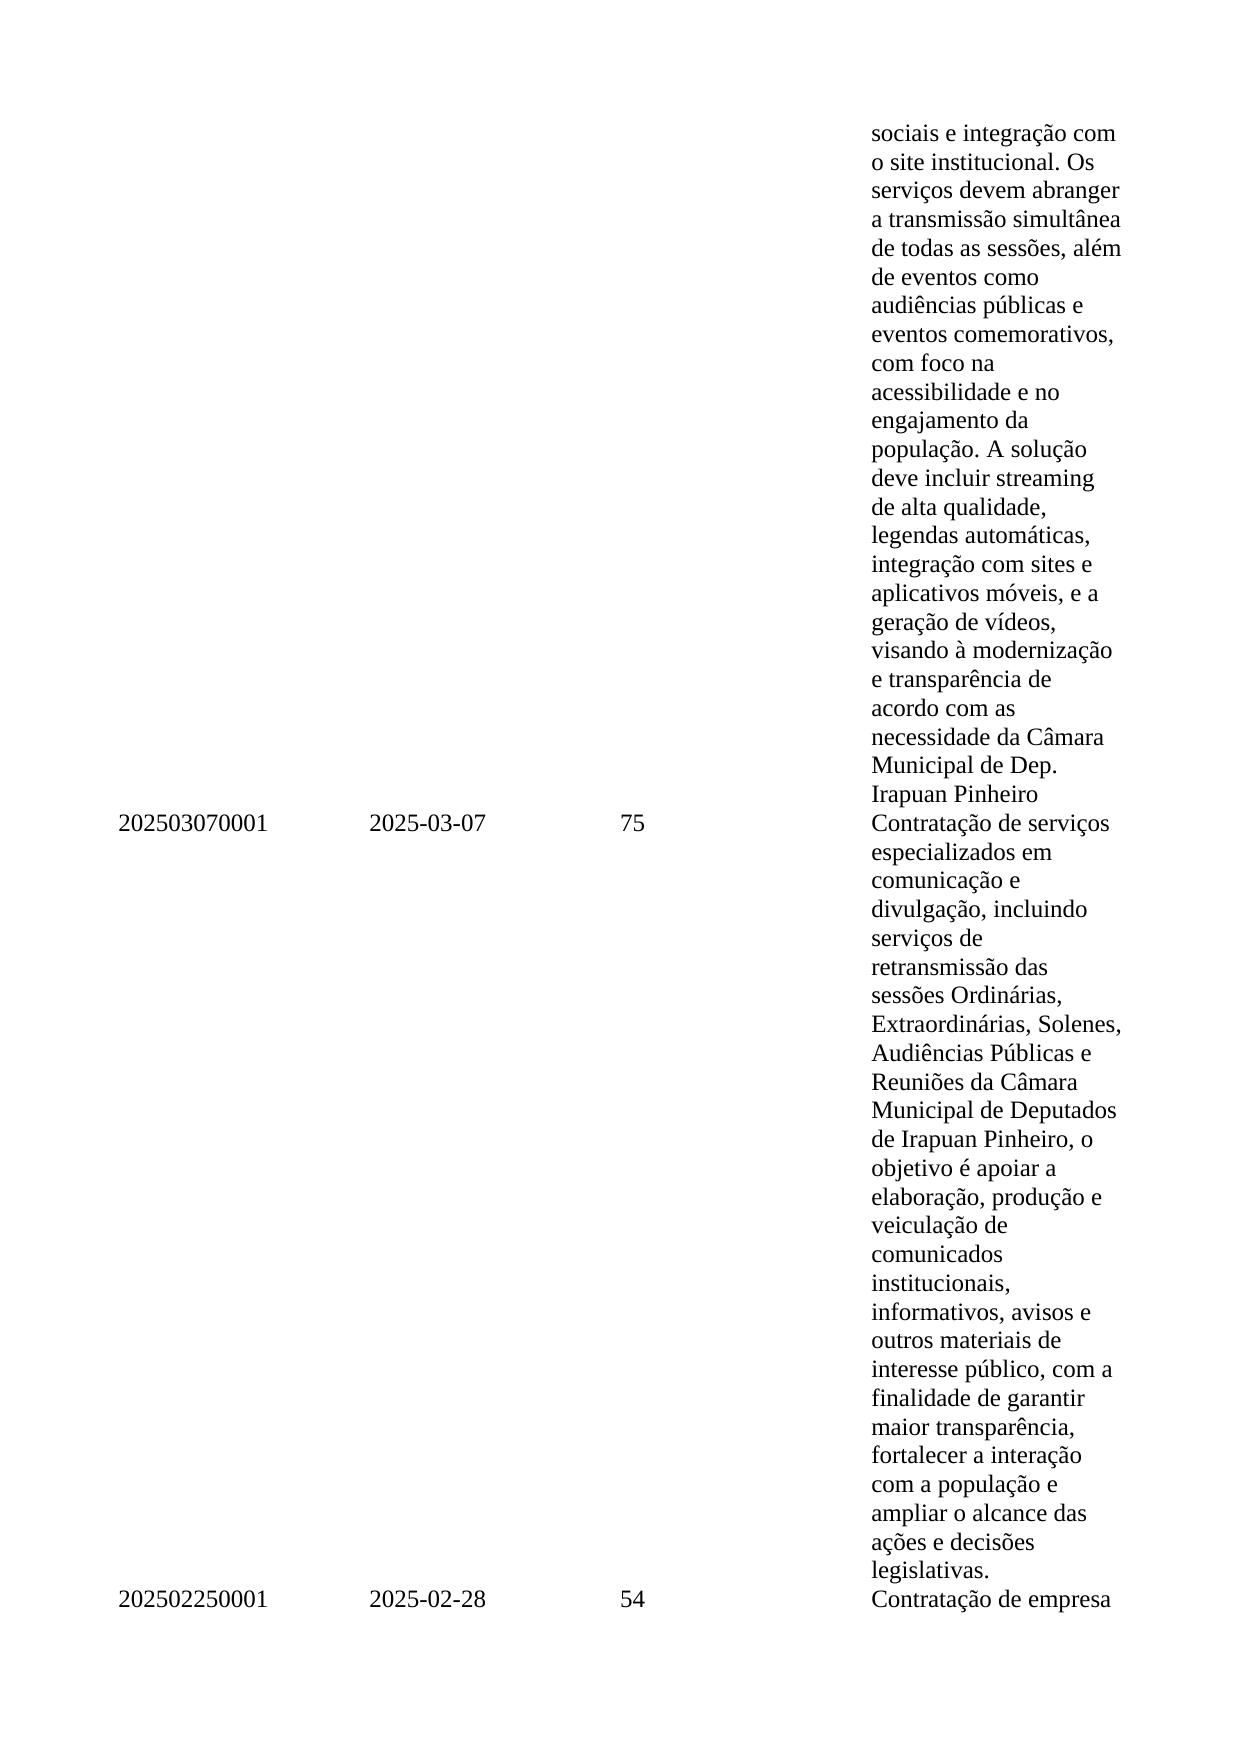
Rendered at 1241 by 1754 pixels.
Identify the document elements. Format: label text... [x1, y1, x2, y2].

table_cell 202503070001 [118, 808, 369, 1584]
table_cell 2025-02-28 [369, 1584, 620, 1613]
table_cell [369, 118, 620, 808]
table_cell Contratação de empresa [871, 1584, 1122, 1613]
table_cell 54 [620, 1584, 871, 1613]
table_cell 202502250001 [118, 1584, 369, 1613]
table_cell [620, 118, 871, 808]
table_cell Contratação de serviços especializados em comunicação e divulgação, incluindo serviços de retransmissão das sessões Ordinárias, Extraordinárias, Solenes, Audiências Públicas e Reuniões da Câmara Municipal de Deputados de Irapuan Pinheiro, o objetivo é apoiar a elaboração, produção e veiculação de comunicados institucionais, informativos, avisos e outros materiais de interesse público, com a finalidade de garantir maior transparência, fortalecer a interação com a população e ampliar o alcance das ações e decisões legislativas. [871, 808, 1122, 1584]
table_cell [118, 118, 369, 808]
table_cell 2025-03-07 [369, 808, 620, 1584]
table_cell 75 [620, 808, 871, 1584]
table_cell sociais e integração com o site institucional. Os serviços devem abranger a transmissão simultânea de todas as sessões, além de eventos como audiências públicas e eventos comemorativos, com foco na acessibilidade e no engajamento da população. A solução deve incluir streaming de alta qualidade, legendas automáticas, integração com sites e aplicativos móveis, e a geração de vídeos, visando à modernização e transparência de acordo com as necessidade da Câmara Municipal de Dep. Irapuan Pinheiro [871, 118, 1122, 808]
